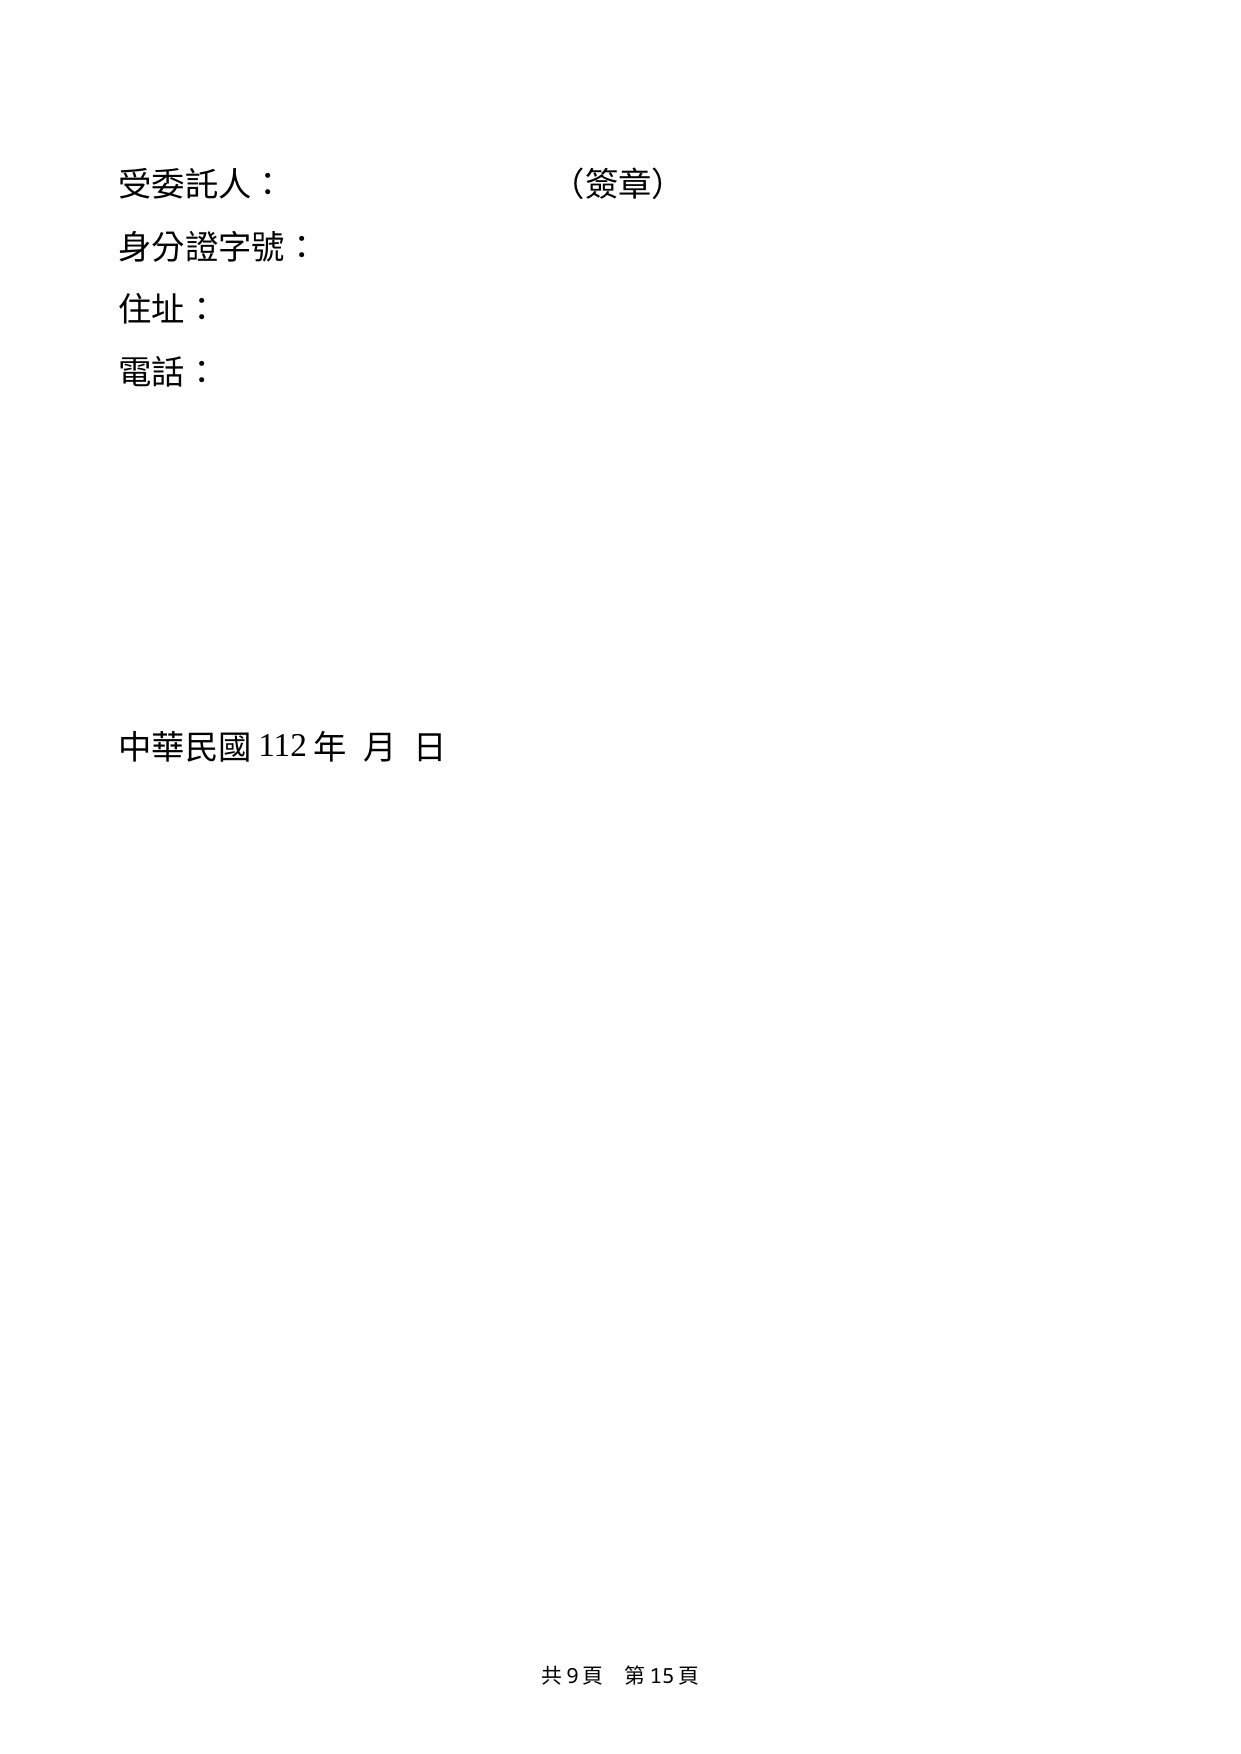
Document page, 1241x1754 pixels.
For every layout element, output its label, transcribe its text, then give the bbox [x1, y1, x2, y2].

text 住址： [118, 266, 1122, 328]
text 電話： [118, 328, 1122, 391]
text 身分證字號： [118, 203, 1122, 266]
text 受委託人： （簽章） [118, 141, 1122, 203]
text 中華民國112年 月 日 [118, 703, 1122, 766]
